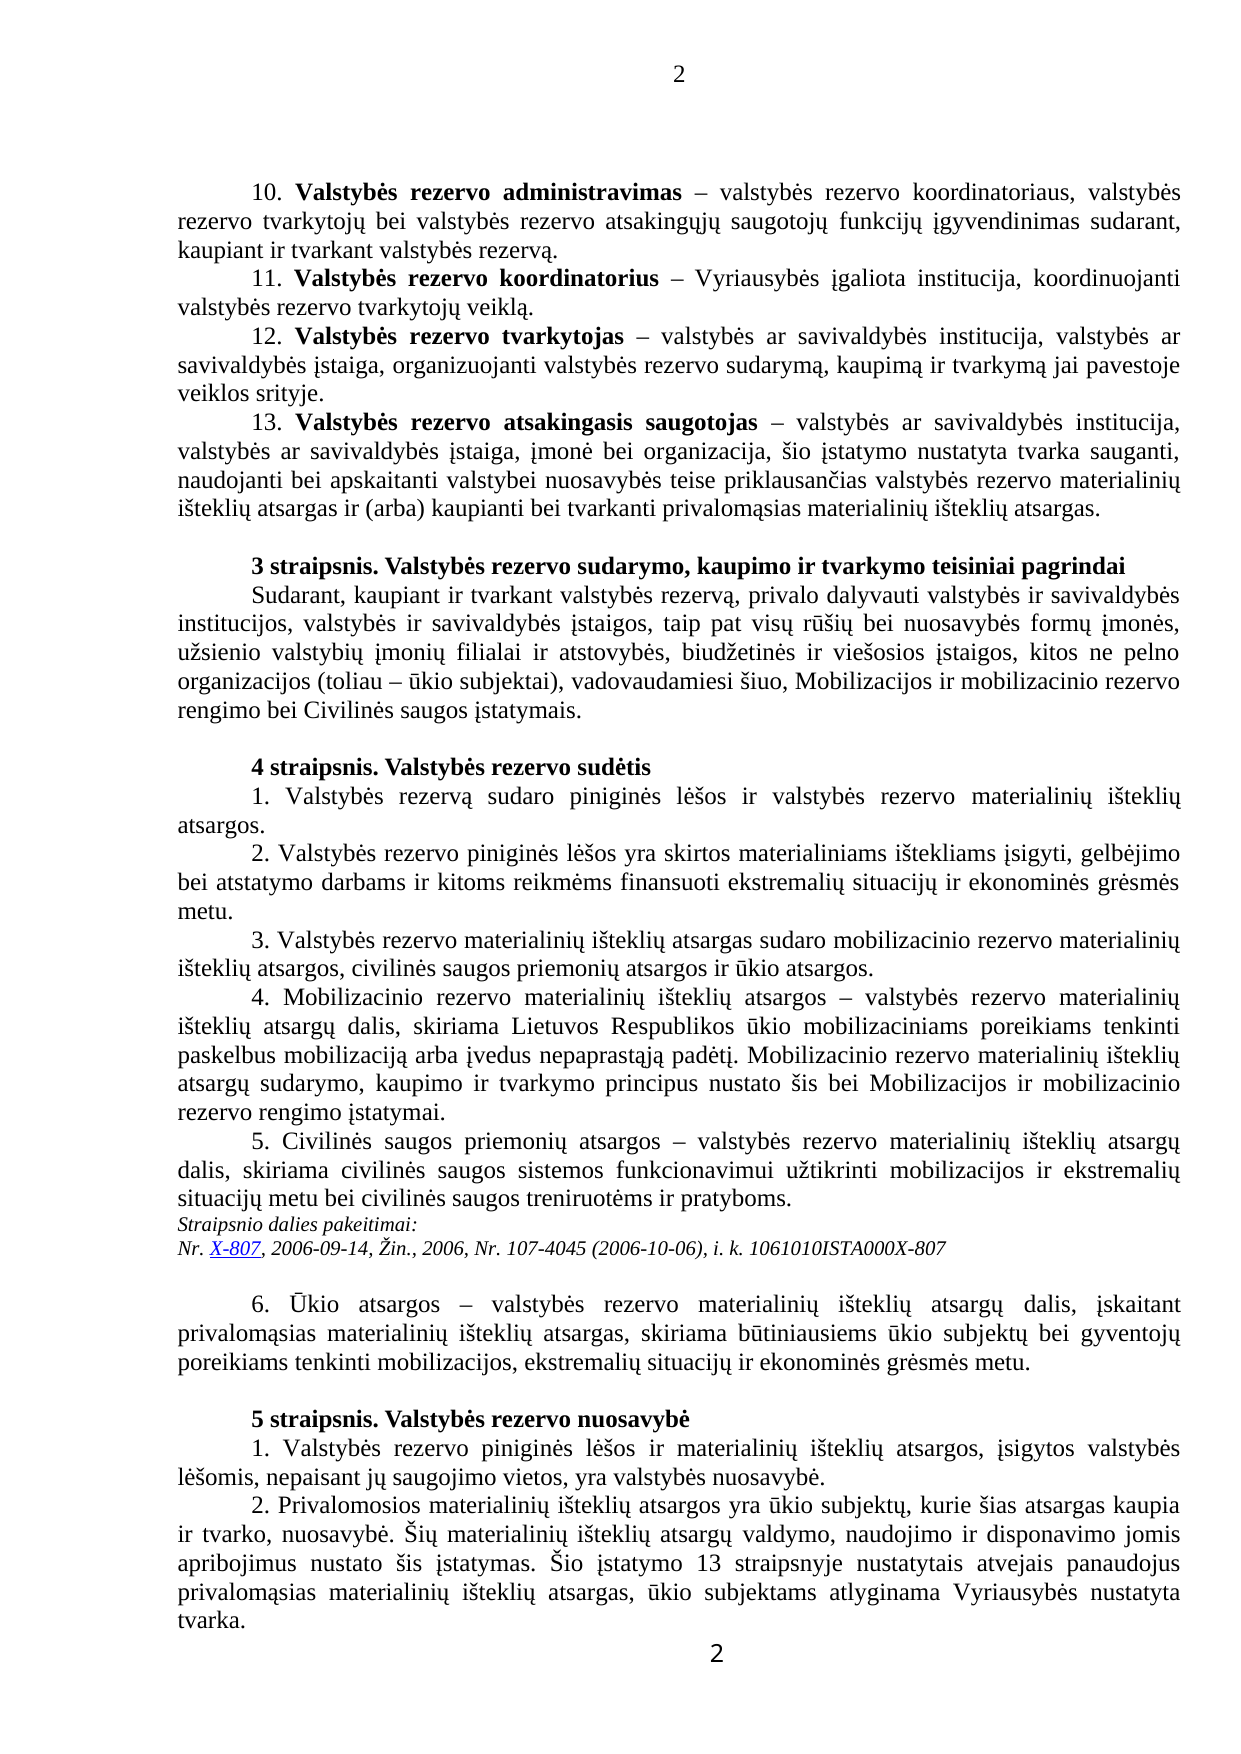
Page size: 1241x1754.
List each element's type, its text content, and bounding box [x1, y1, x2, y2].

text 2. Valstybės rezervo piniginės lėšos yra skirtos materialiniams ištekliams įsigyti, gelbėjimo bei atstatymo darbams ir kitoms reikmėms finansuoti ekstremalių situacijų ir ekonominės grėsmės metu. [177, 838, 1181, 925]
text 12. Valstybės rezervo tvarkytojas – valstybės ar savivaldybės institucija, valstybės ar savivaldybės įstaiga, organizuojanti valstybės rezervo sudarymą, kaupimą ir tvarkymą jai pavestoje veiklos srityje. [177, 321, 1181, 407]
text 11. Valstybės rezervo koordinatorius – Vyriausybės įgaliota institucija, koordinuojanti valstybės rezervo tvarkytojų veiklą. [177, 263, 1181, 321]
text 3 straipsnis. Valstybės rezervo sudarymo, kaupimo ir tvarkymo teisiniai pagrindai [177, 551, 1181, 580]
text 13. Valstybės rezervo atsakingasis saugotojas – valstybės ar savivaldybės institucija, valstybės ar savivaldybės įstaiga, įmonė bei organizacija, šio įstatymo nustatyta tvarka sauganti, naudojanti bei apskaitanti valstybei nuosavybės teise priklausančias valstybės rezervo materialinių išteklių atsargas ir (arba) kaupianti bei tvarkanti privalomąsias materialinių išteklių atsargas. [177, 407, 1181, 522]
text 5 straipsnis. Valstybės rezervo nuosavybė [177, 1404, 1181, 1433]
text Sudarant, kaupiant ir tvarkant valstybės rezervą, privalo dalyvauti valstybės ir savivaldybės institucijos, valstybės ir savivaldybės įstaigos, taip pat visų rūšių bei nuosavybės formų įmonės, užsienio valstybių įmonių filialai ir atstovybės, biudžetinės ir viešosios įstaigos, kitos ne pelno organizacijos (toliau – ūkio subjektai), vadovaudamiesi šiuo, Mobilizacijos ir mobilizacinio rezervo rengimo bei Civilinės saugos įstatymais. [177, 580, 1181, 723]
text 1. Valstybės rezervą sudaro piniginės lėšos ir valstybės rezervo materialinių išteklių atsargos. [177, 781, 1181, 838]
text Straipsnio dalies pakeitimai: [177, 1212, 1181, 1236]
text 10. Valstybės rezervo administravimas – valstybės rezervo koordinatoriaus, valstybės rezervo tvarkytojų bei valstybės rezervo atsakingųjų saugotojų funkcijų įgyvendinimas sudarant, kaupiant ir tvarkant valstybės rezervą. [177, 177, 1181, 263]
text Nr. X-807, 2006-09-14, Žin., 2006, Nr. 107-4045 (2006-10-06), i. k. 1061010ISTA000X-807 [177, 1236, 1181, 1260]
text 5. Civilinės saugos priemonių atsargos – valstybės rezervo materialinių išteklių atsargų dalis, skiriama civilinės saugos sistemos funkcionavimui užtikrinti mobilizacijos ir ekstremalių situacijų metu bei civilinės saugos treniruotėms ir pratyboms. [177, 1126, 1181, 1212]
text 3. Valstybės rezervo materialinių išteklių atsargas sudaro mobilizacinio rezervo materialinių išteklių atsargos, civilinės saugos priemonių atsargos ir ūkio atsargos. [177, 925, 1181, 982]
text 4 straipsnis. Valstybės rezervo sudėtis [177, 752, 1181, 781]
text 1. Valstybės rezervo piniginės lėšos ir materialinių išteklių atsargos, įsigytos valstybės lėšomis, nepaisant jų saugojimo vietos, yra valstybės nuosavybė. [177, 1433, 1181, 1490]
text 2. Privalomosios materialinių išteklių atsargos yra ūkio subjektų, kurie šias atsargas kaupia ir tvarko, nuosavybė. Šių materialinių išteklių atsargų valdymo, naudojimo ir disponavimo jomis apribojimus nustato šis įstatymas. Šio įstatymo 13 straipsnyje nustatytais atvejais panaudojus privalomąsias materialinių išteklių atsargas, ūkio subjektams atlyginama Vyriausybės nustatyta tvarka. [177, 1490, 1181, 1634]
text 6. Ūkio atsargos – valstybės rezervo materialinių išteklių atsargų dalis, įskaitant privalomąsias materialinių išteklių atsargas, skiriama būtiniausiems ūkio subjektų bei gyventojų poreikiams tenkinti mobilizacijos, ekstremalių situacijų ir ekonominės grėsmės metu. [177, 1289, 1181, 1375]
text 4. Mobilizacinio rezervo materialinių išteklių atsargos – valstybės rezervo materialinių išteklių atsargų dalis, skiriama Lietuvos Respublikos ūkio mobilizaciniams poreikiams tenkinti paskelbus mobilizaciją arba įvedus nepaprastąją padėtį. Mobilizacinio rezervo materialinių išteklių atsargų sudarymo, kaupimo ir tvarkymo principus nustato šis bei Mobilizacijos ir mobilizacinio rezervo rengimo įstatymai. [177, 982, 1181, 1126]
